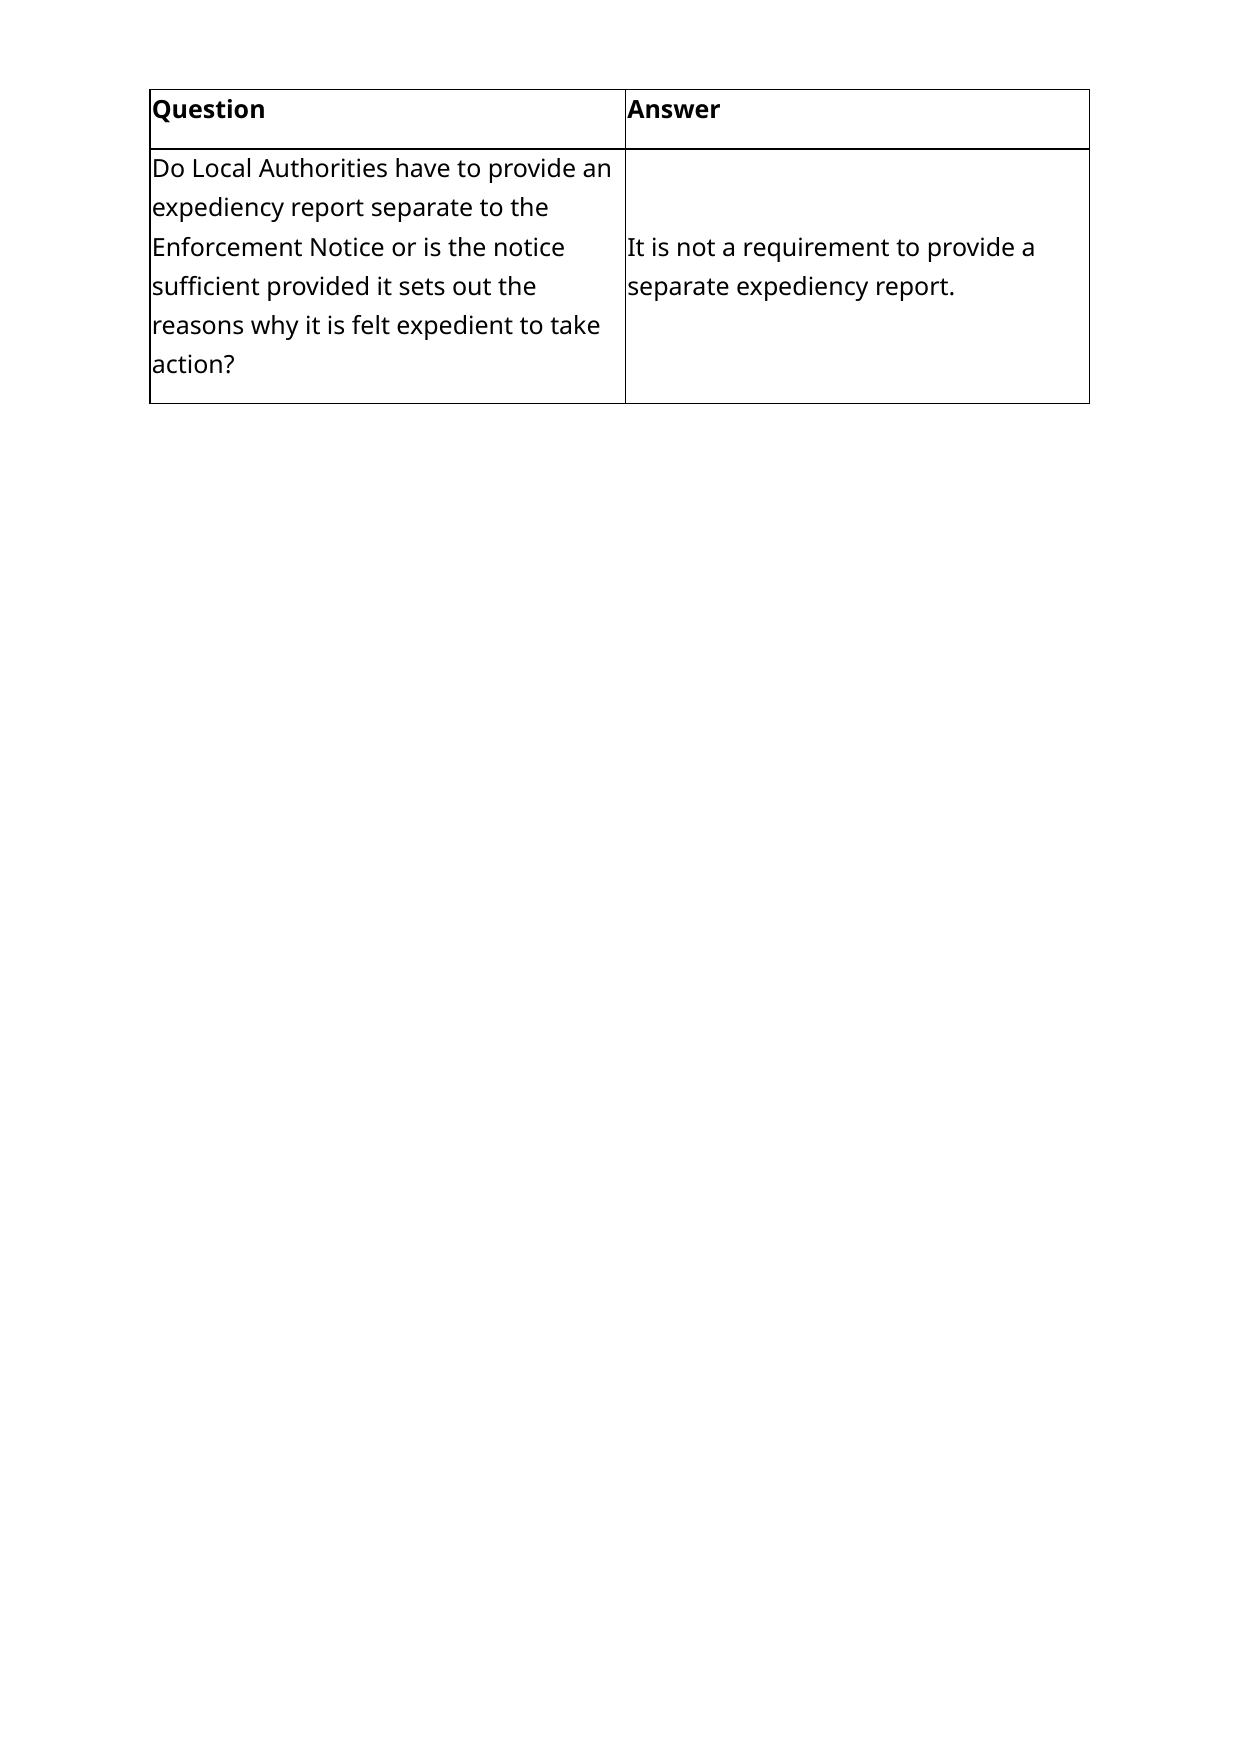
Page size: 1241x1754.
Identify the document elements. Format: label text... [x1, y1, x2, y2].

table_cell Do Local Authorities have to provide an expediency report separate to the Enforcement Notice or is the notice sufficient provided it sets out the reasons why it is felt expedient to take action? [151, 150, 625, 403]
table_cell It is not a requirement to provide a separate expediency report. [626, 150, 1089, 403]
table_header Question [151, 90, 625, 148]
table_header Answer [626, 90, 1089, 148]
